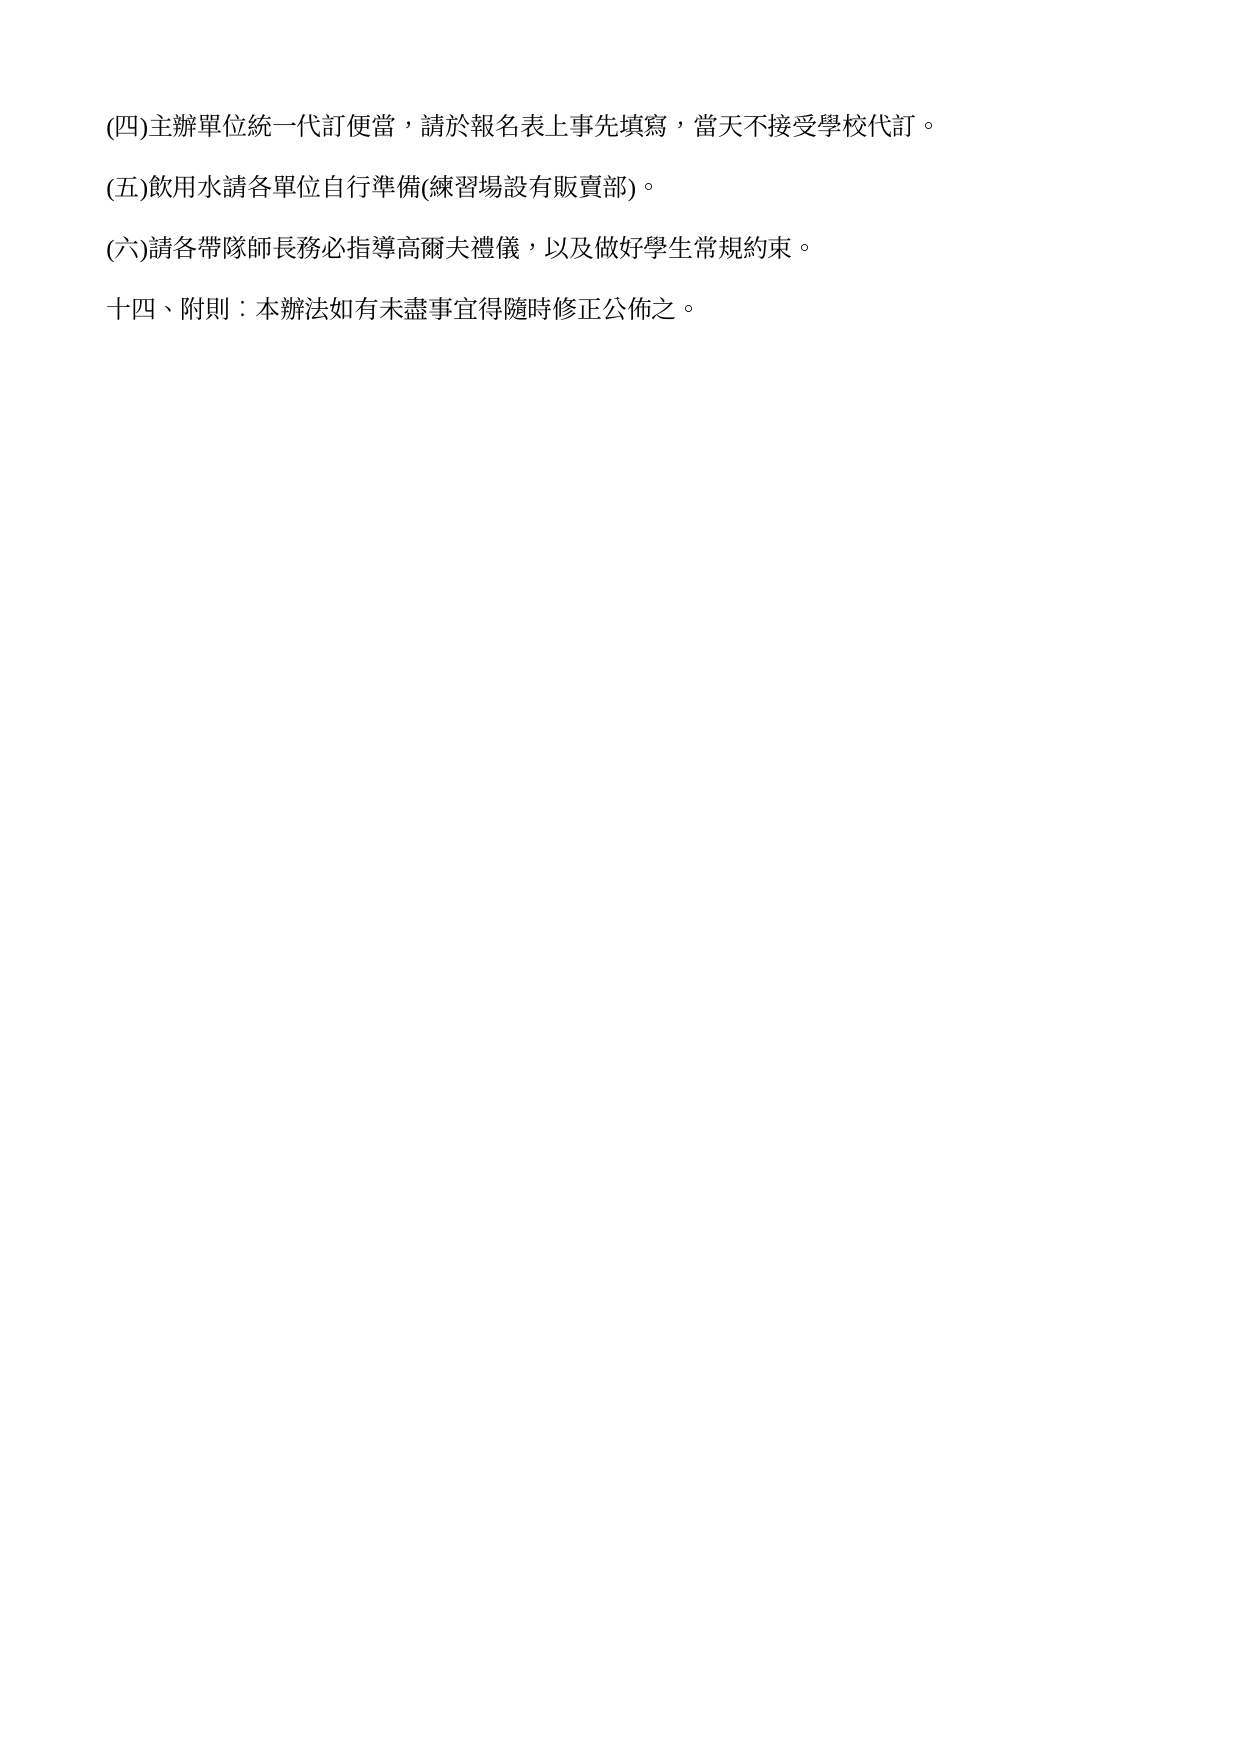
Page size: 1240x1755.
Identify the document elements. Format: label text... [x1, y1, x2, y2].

text (六)請各帶隊師長務必指導高爾夫禮儀，以及做好學生常規約束。十四、附則︰本辦法如有未盡事宜得隨時修正公佈之。 [106, 229, 835, 325]
text (四)主辦單位統一代訂便當，請於報名表上事先填寫，當天不接受學校代訂。 (五)飲用水請各單位自行準備(練習場設有販賣部)。 [106, 107, 960, 204]
